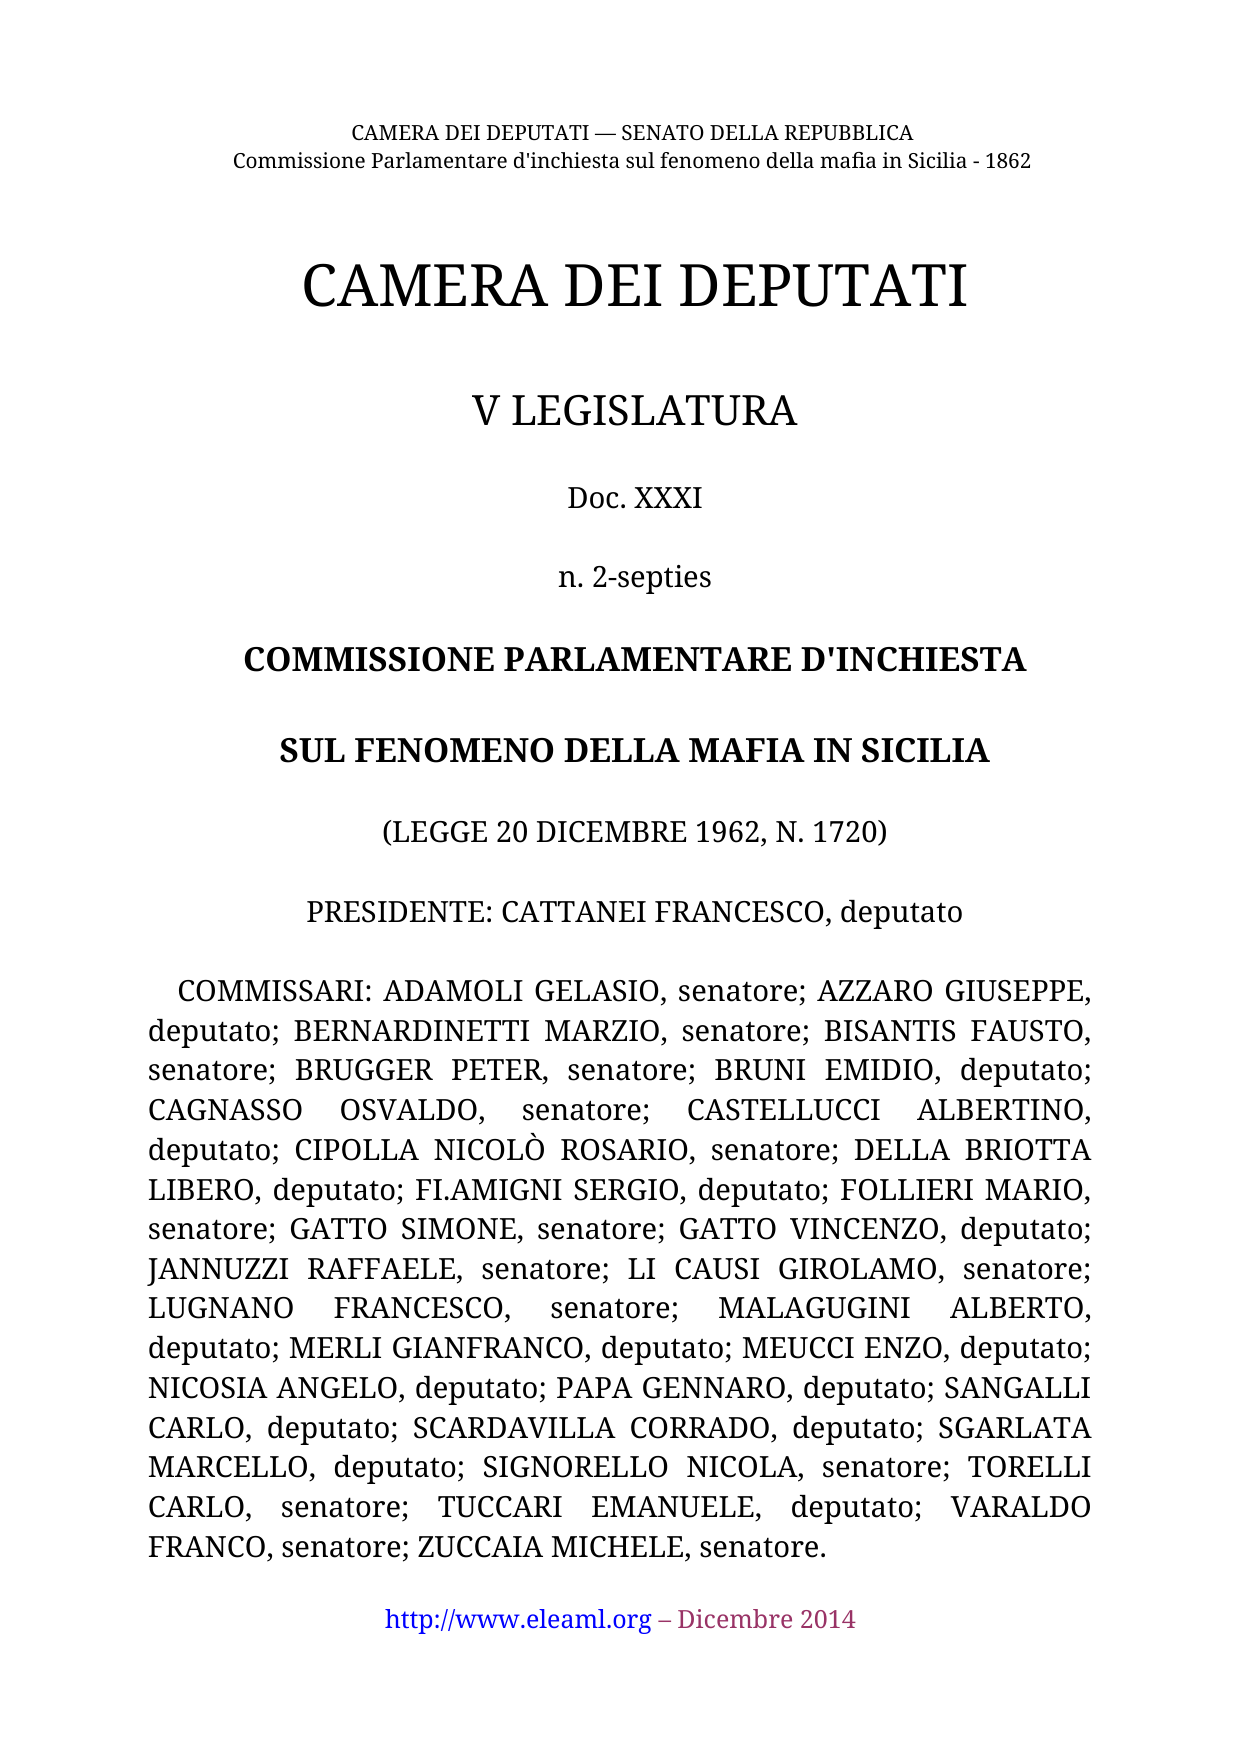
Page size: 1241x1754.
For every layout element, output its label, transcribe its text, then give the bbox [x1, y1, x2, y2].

text (LEGGE 20 DICEMBRE 1962, N. 1720) [148, 812, 1093, 851]
text COMMISSARI: ADAMOLI GELASIO, senatore; AZZARO GIUSEPPE, deputato; BERNARDINETTI MARZIO, senatore; BISANTIS FAUSTO, senatore; BRUGGER PETER, senatore; BRUNI EMIDIO, deputato; CAGNASSO OSVALDO, senatore; CASTELLUCCI ALBERTINO, deputato; CIPOLLA NICOLÒ ROSARIO, senatore; DELLA BRIOTTA LIBERO, deputato; FI.AMIGNI SERGIO, deputato; FOLLIERI MARIO, senatore; GATTO SIMONE, senatore; GATTO VINCENZO, deputato; JANNUZZI RAFFAELE, senatore; LI CAUSI GIROLAMO, senatore; LUGNANO FRANCESCO, senatore; MALAGUGINI ALBERTO, deputato; MERLI GIANFRANCO, deputato; MEUCCI ENZO, deputato; NICOSIA ANGELO, deputato; PAPA GENNARO, deputato; SANGALLI CARLO, deputato; SCARDAVILLA CORRADO, deputato; SGARLATA MARCELLO, deputato; SIGNORELLO NICOLA, senatore; TORELLI CARLO, senatore; TUCCARI EMANUELE, deputato; VARALDO FRANCO, senatore; ZUCCAIA MICHELE, senatore. [148, 970, 1093, 1566]
text V LEGISLATURA [148, 380, 1093, 437]
text CAMERA DEI DEPUTATI [148, 244, 1093, 324]
text COMMISSIONE PARLAMENTARE D'INCHIESTA [148, 636, 1093, 681]
text SUL FENOMENO DELLA MAFIA IN SICILIA [148, 726, 1093, 772]
text PRESIDENTE: CATTANEI FRANCESCO, deputato [148, 891, 1093, 931]
text n. 2-septies [148, 556, 1093, 596]
text Doc. XXXI [148, 477, 1093, 517]
